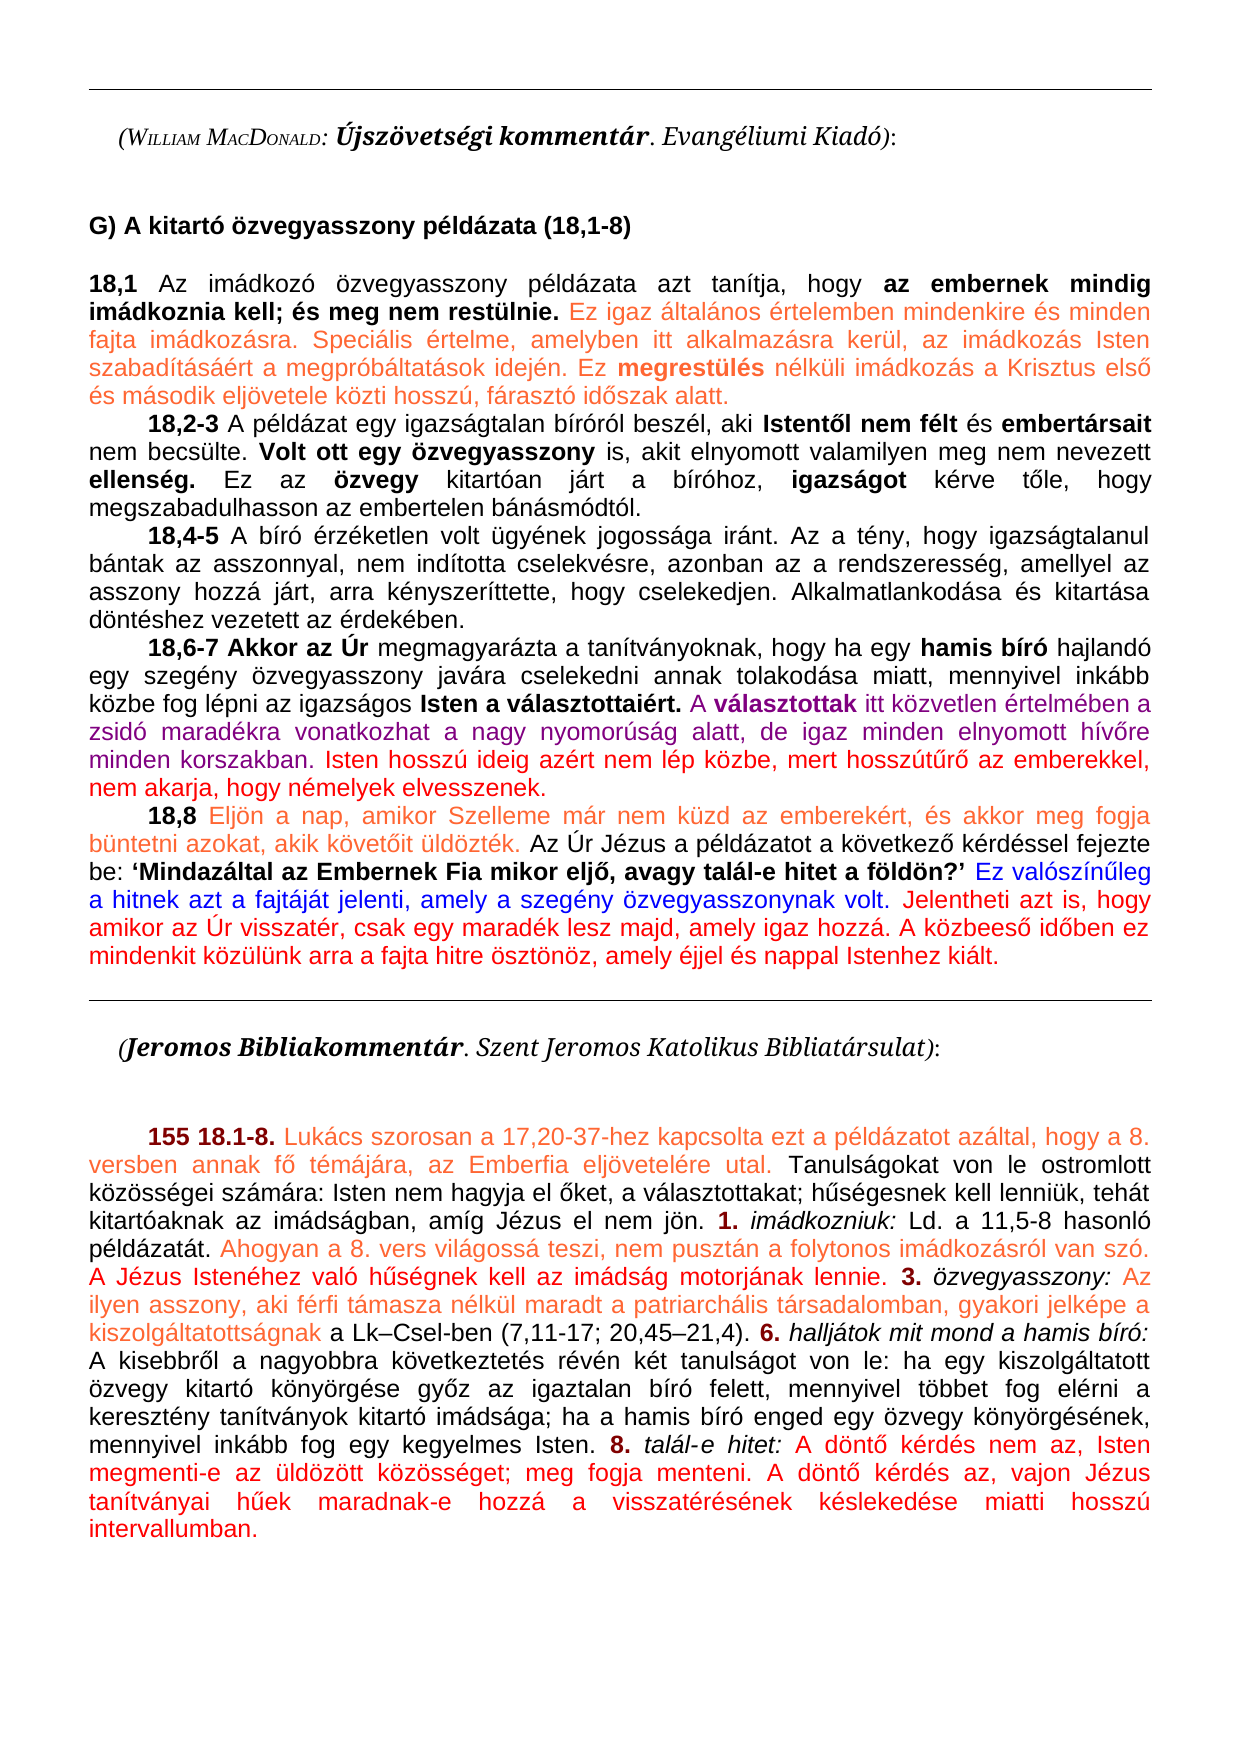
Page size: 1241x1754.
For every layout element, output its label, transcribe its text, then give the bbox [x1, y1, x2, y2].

text (William MacDonald: Újszövetségi kommentár. Evangéliumi Kiadó): [88, 90, 1152, 182]
text 18,6-7 Akkor az Úr megmagyarázta a tanítványoknak, hogy ha egy hamis bíró hajlandó egy szegény özvegyasszony javára cselekedni annak tolakodása miatt, mennyivel inkább közbe fog lépni az igazságos Isten a választottaiért. A választottak itt közvetlen értelmében a zsidó maradékra vonatkozhat a nagy nyomorúság alatt, de igaz minden elnyomott hívőre minden korszakban. Isten hosszú ideig azért nem lép közbe, mert hosszútűrő az emberekkel, nem akarja, hogy némelyek elvesszenek. [88, 634, 1152, 802]
text 18,8 Eljön a nap, amikor Szelleme már nem küzd az emberekért, és akkor meg fogja büntetni azokat, akik követőit üldözték. Az Úr Jézus a példázatot a következő kérdéssel fejezte be: ‘Mindazáltal az Embernek Fia mikor eljő, avagy talál-e hitet a földön?’ Ez valószínűleg a hitnek azt a fajtáját jelenti, amely a szegény özvegyasszonynak volt. Jelentheti azt is, hogy amikor az Úr visszatér, csak egy maradék lesz majd, amely igaz hozzá. A közbeeső időben ez mindenkit közülünk arra a fajta hitre ösztönöz, amely éjjel és nappal Istenhez kiált. [88, 802, 1152, 970]
text 18,4-5 A bíró érzéketlen volt ügyének jogossága iránt. Az a tény, hogy igazságtalanul bántak az asszonnyal, nem indította cselekvésre, azonban az a rendszeresség, amellyel az asszony hozzá járt, arra kényszeríttette, hogy cselekedjen. Alkalmatlankodása és kitartása döntéshez vezetett az érdekében. [88, 522, 1152, 634]
text 155 18.1-8. Lukács szorosan a 17,20-37-hez kapcsolta ezt a példázatot azáltal, hogy a 8. versben annak fő témájára, az Emberfia eljövetelére utal. Tanulságokat von le ostromlott közösségei számára: Isten nem hagyja el őket, a választottakat; hűségesnek kell lenniük, tehát kitartóaknak az imádságban, amíg Jézus el nem jön. 1. imádkozniuk: Ld. a 11,5-8 hasonló példázatát. Ahogyan a 8. vers világossá teszi, nem pusztán a folytonos imádkozásról van szó. A Jézus Istenéhez való hűségnek kell az imádság motorjának lennie. 3. özvegyasszony: Az ilyen asszony, aki férfi támasza nélkül maradt a patriarchális társadalomban, gyakori jelképe a kiszolgáltatottságnak a Lk–Csel-ben (7,11-17; 20,45–21,4). 6. halljátok mit mond a hamis bíró: A kisebbről a nagyobbra következtetés révén két tanulságot von le: ha egy kiszolgáltatott özvegy kitartó könyörgése győz az igaztalan bíró felett, mennyivel többet fog elérni a keresztény tanítványok kitartó imádsága; ha a hamis bíró enged egy özvegy könyörgésének, mennyivel inkább fog egy kegyelmes Isten. 8. talál‑e hitet: A döntő kérdés nem az, Isten megmenti‑e az üldözött közösséget; meg fogja menteni. A döntő kérdés az, vajon Jézus tanítványai hűek maradnak‑e hozzá a visszatérésének késlekedése miatti hosszú intervallumban. [88, 1123, 1152, 1543]
text (Jeromos Bibliakommentár. Szent Jeromos Katolikus Bibliatársulat): [88, 1001, 1152, 1093]
text 18,2-3 A példázat egy igazságtalan bíróról beszél, aki Istentől nem félt és embertársait nem becsülte. Volt ott egy özvegyasszony is, akit elnyomott valamilyen meg nem nevezett ellenség. Ez az özvegy kitartóan járt a bíróhoz, igazságot kérve tőle, hogy megszabadulhasson az embertelen bánásmódtól. [88, 409, 1152, 522]
text 18,1 Az imádkozó özvegyasszony példázata azt tanítja, hogy az embernek mindig imádkoznia kell; és meg nem restülnie. Ez igaz általános értelemben mindenkire és minden fajta imádkozásra. Speciális értelme, amelyben itt alkalmazásra kerül, az imádkozás Isten szabadításáért a megpróbáltatások idején. Ez megrestülés nélküli imádkozás a Krisztus első és második eljövetele közti hosszú, fárasztó időszak alatt. [88, 269, 1152, 409]
text G) A kitartó özvegyasszony példázata (18,1-8) [88, 212, 1152, 240]
